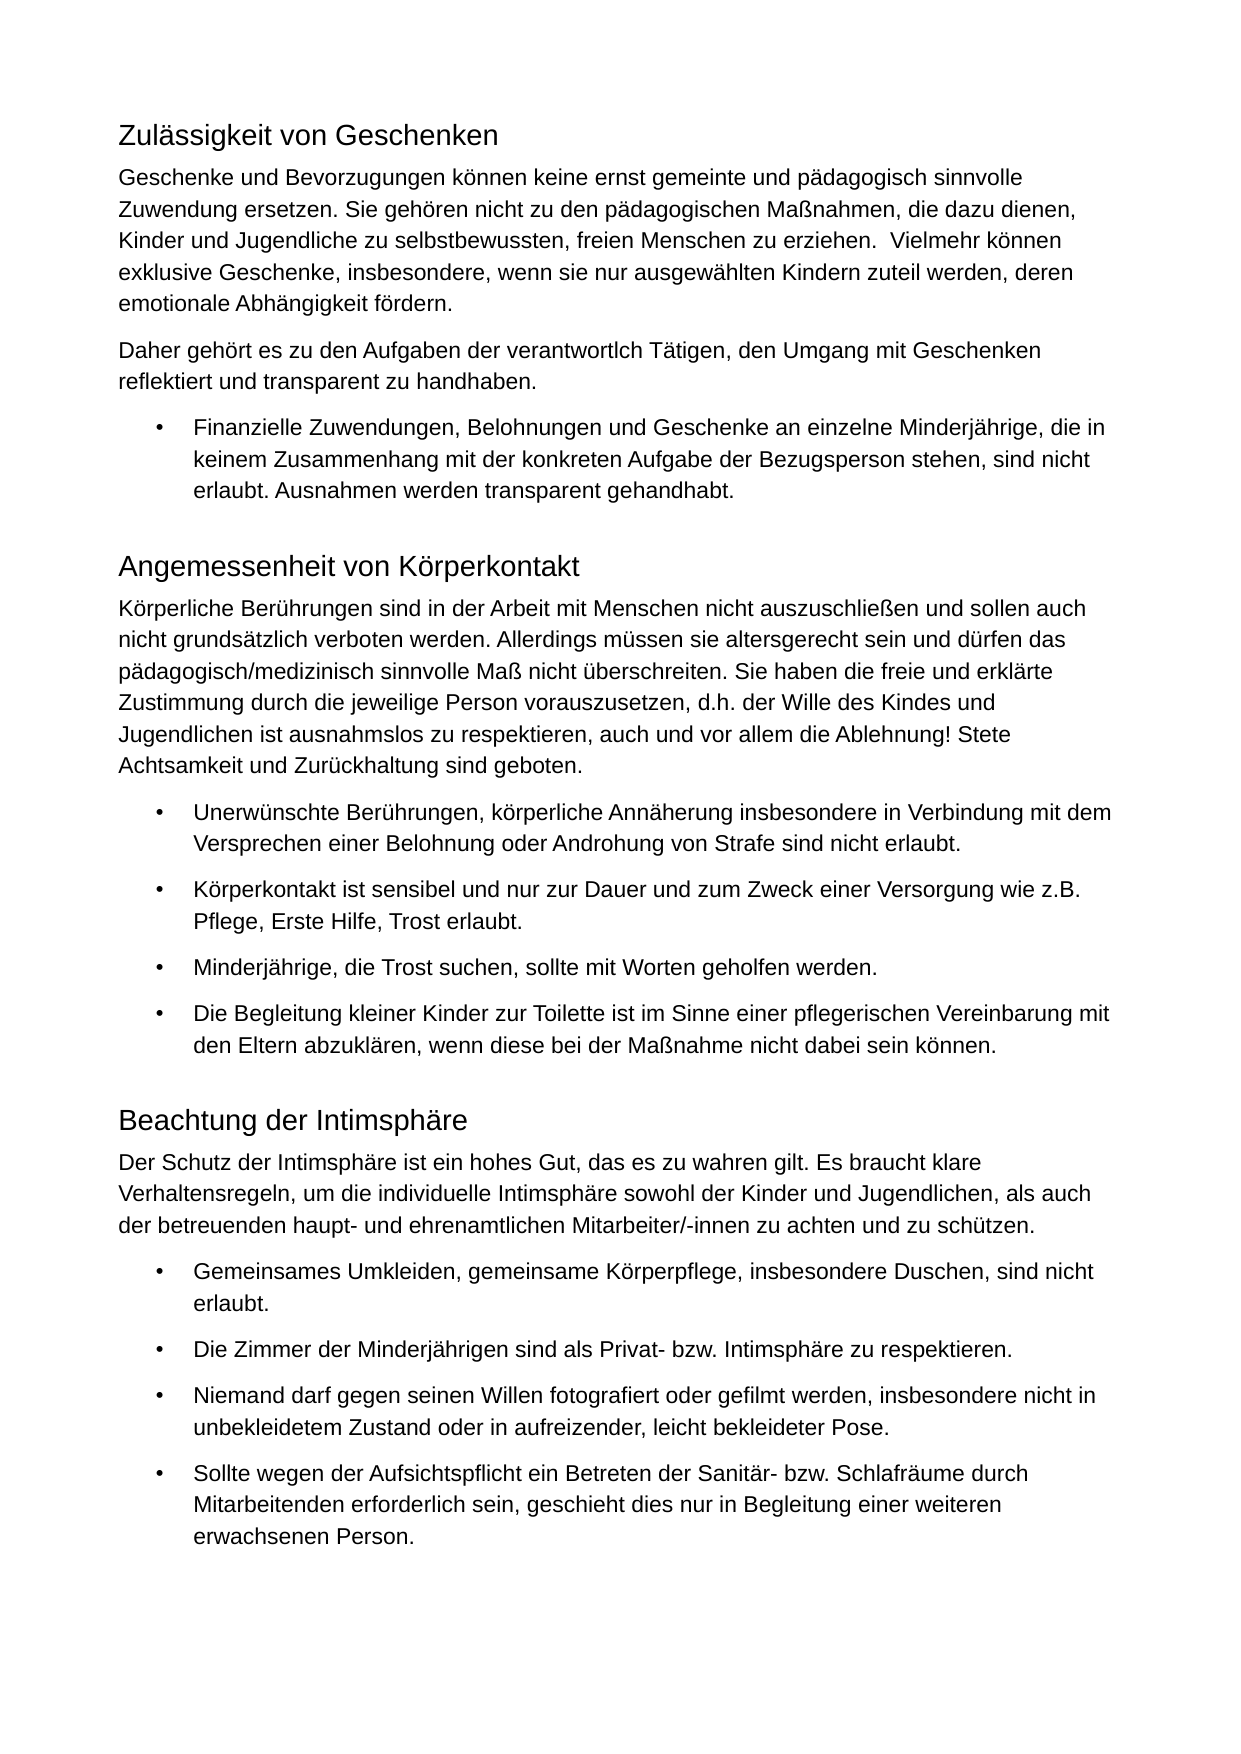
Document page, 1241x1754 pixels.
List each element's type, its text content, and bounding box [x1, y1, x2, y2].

list Gemeinsames Umkleiden, gemeinsame Körperpflege, insbesondere Duschen, sind nicht erlaubt. [156, 1258, 1122, 1316]
subtitle Zulässigkeit von Geschenken [118, 118, 1122, 152]
text Geschenke und Bevorzugungen können keine ernst gemeinte und pädagogisch sinnvolle Zuwendung ersetzen. Sie gehören nicht zu den pädagogischen Maßnahmen, die dazu dienen, Kinder und Jugendliche zu selbstbewussten, freien Menschen zu erziehen. Vielmehr können exklusive Geschenke, insbesondere, wenn sie nur ausgewählten Kindern zuteil werden, deren emotionale Abhängigkeit fördern. [118, 164, 1122, 317]
list Körperkontakt ist sensibel und nur zur Dauer und zum Zweck einer Versorgung wie z.B. Pflege, Erste Hilfe, Trost erlaubt. [156, 876, 1122, 934]
subtitle Angemessenheit von Körperkontakt [118, 548, 1122, 582]
list Sollte wegen der Aufsichtspflicht ein Betreten der Sanitär- bzw. Schlafräume durch Mitarbeitenden erforderlich sein, geschieht dies nur in Begleitung einer weiteren erwachsenen Person. [156, 1460, 1122, 1549]
text Daher gehört es zu den Aufgaben der verantwortlch Tätigen, den Umgang mit Geschenken reflektiert und transparent zu handhaben. [118, 337, 1122, 394]
text Körperliche Berührungen sind in der Arbeit mit Menschen nicht auszuschließen und sollen auch nicht grundsätzlich verboten werden. Allerdings müssen sie altersgerecht sein und dürfen das pädagogisch/medizinisch sinnvolle Maß nicht überschreiten. Sie haben die freie und erklärte Zustimmung durch die jeweilige Person vorauszusetzen, d.h. der Wille des Kindes und Jugendlichen ist ausnahmslos zu respektieren, auch und vor allem die Ablehnung! Stete Achtsamkeit und Zurückhaltung sind geboten. [118, 594, 1122, 779]
text Der Schutz der Intimsphäre ist ein hohes Gut, das es zu wahren gilt. Es braucht klare Verhaltensregeln, um die individuelle Intimsphäre sowohl der Kinder und Jugendlichen, als auch der betreuenden haupt- und ehrenamtlichen Mitarbeiter/-innen zu achten und zu schützen. [118, 1149, 1122, 1238]
subtitle Beachtung der Intimsphäre [118, 1103, 1122, 1136]
list Minderjährige, die Trost suchen, sollte mit Worten geholfen werden. [156, 954, 1122, 980]
list Unerwünschte Berührungen, körperliche Annäherung insbesondere in Verbindung mit dem Versprechen einer Belohnung oder Androhung von Strafe sind nicht erlaubt. [156, 798, 1122, 856]
list Niemand darf gegen seinen Willen fotografiert oder gefilmt werden, insbesondere nicht in unbekleidetem Zustand oder in aufreizender, leicht bekleideter Pose. [156, 1382, 1122, 1440]
list Die Zimmer der Minderjährigen sind als Privat- bzw. Intimsphäre zu respektieren. [156, 1336, 1122, 1362]
list Die Begleitung kleiner Kinder zur Toilette ist im Sinne einer pflegerischen Vereinbarung mit den Eltern abzuklären, wenn diese bei der Maßnahme nicht dabei sein können. [156, 1000, 1122, 1058]
list Finanzielle Zuwendungen, Belohnungen und Geschenke an einzelne Minderjährige, die in keinem Zusammenhang mit der konkreten Aufgabe der Bezugsperson stehen, sind nicht erlaubt. Ausnahmen werden transparent gehandhabt. [156, 414, 1122, 504]
